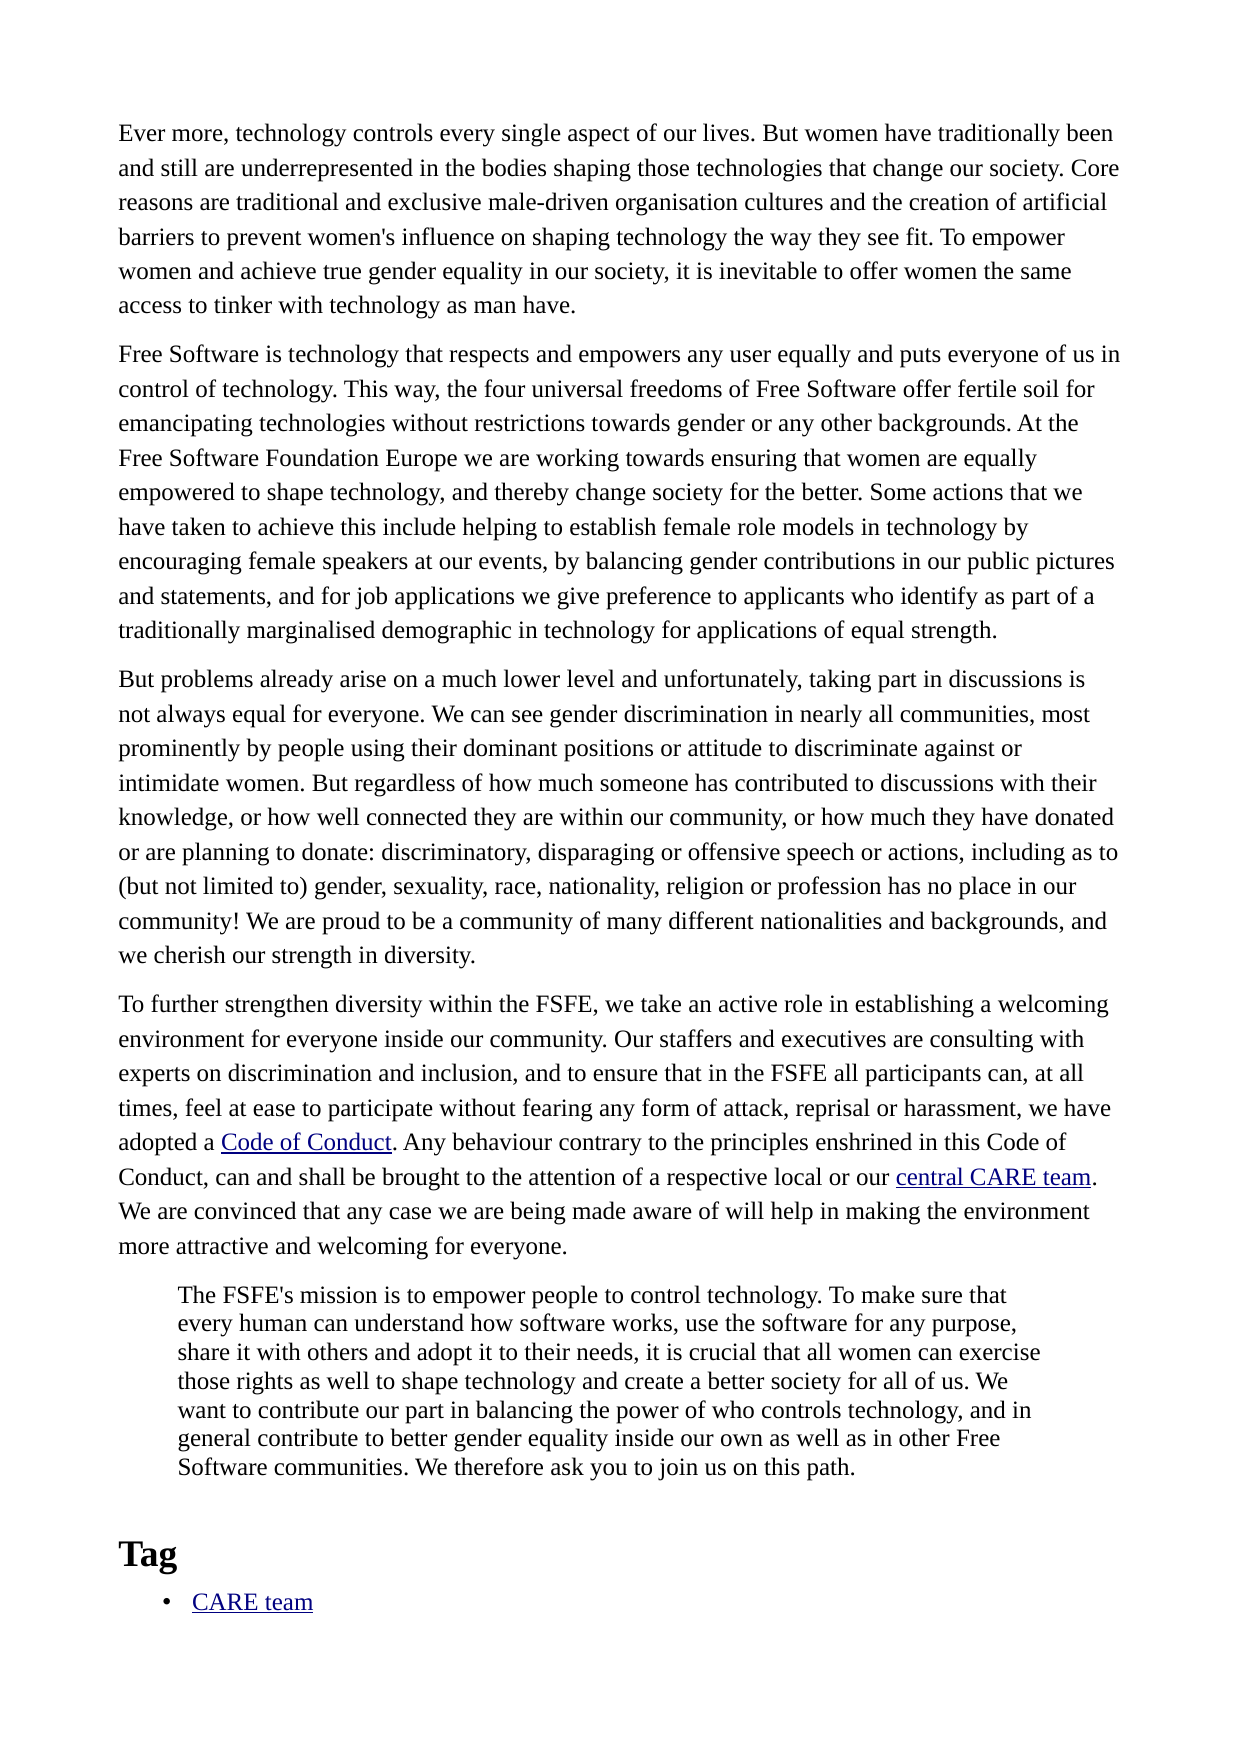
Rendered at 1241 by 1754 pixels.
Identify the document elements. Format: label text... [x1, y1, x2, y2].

text The FSFE's mission is to empower people to control technology. To make sure that every human can understand how software works, use the software for any purpose, share it with others and adopt it to their needs, it is crucial that all women can exercise those rights as well to shape technology and create a better society for all of us. We want to contribute our part in balancing the power of who controls technology, and in general contribute to better gender equality inside our own as well as in other Free Software communities. We therefore ask you to join us on this path. [177, 1280, 1063, 1481]
text But problems already arise on a much lower level and unfortunately, taking part in discussions is not always equal for everyone. We can see gender discrimination in nearly all communities, most prominently by people using their dominant positions or attitude to discriminate against or intimidate women. But regardless of how much someone has contributed to discussions with their knowledge, or how well connected they are within our community, or how much they have donated or are planning to donate: discriminatory, disparaging or offensive speech or actions, including as to (but not limited to) gender, sexuality, race, nationality, religion or profession has no place in our community! We are proud to be a community of many different nationalities and backgrounds, and we cherish our strength in diversity. [118, 664, 1122, 969]
subtitle Tag [118, 1531, 1122, 1574]
text Ever more, technology controls every single aspect of our lives. But women have traditionally been and still are underrepresented in the bodies shaping those technologies that change our society. Core reasons are traditional and exclusive male-driven organisation cultures and the creation of artificial barriers to prevent women's influence on shaping technology the way they see fit. To empower women and achieve true gender equality in our society, it is inevitable to offer women the same access to tinker with technology as man have. [118, 118, 1122, 319]
text Free Software is technology that respects and empowers any user equally and puts everyone of us in control of technology. This way, the four universal freedoms of Free Software offer fertile soil for emancipating technologies without restrictions towards gender or any other backgrounds. At the Free Software Foundation Europe we are working towards ensuring that women are equally empowered to shape technology, and thereby change society for the better. Some actions that we have taken to achieve this include helping to establish female role models in technology by encouraging female speakers at our events, by balancing gender contributions in our public pictures and statements, and for job applications we give preference to applicants who identify as part of a traditionally marginalised demographic in technology for applications of equal strength. [118, 339, 1122, 644]
list CARE team [162, 1587, 1122, 1616]
text To further strengthen diversity within the FSFE, we take an active role in establishing a welcoming environment for everyone inside our community. Our staffers and executives are consulting with experts on discrimination and inclusion, and to ensure that in the FSFE all participants can, at all times, feel at ease to participate without fearing any form of attack, reprisal or harassment, we have adopted a Code of Conduct. Any behaviour contrary to the principles enshrined in this Code of Conduct, can and shall be brought to the attention of a respective local or our central CARE team. We are convinced that any case we are being made aware of will help in making the environment more attractive and welcoming for everyone. [118, 989, 1122, 1259]
